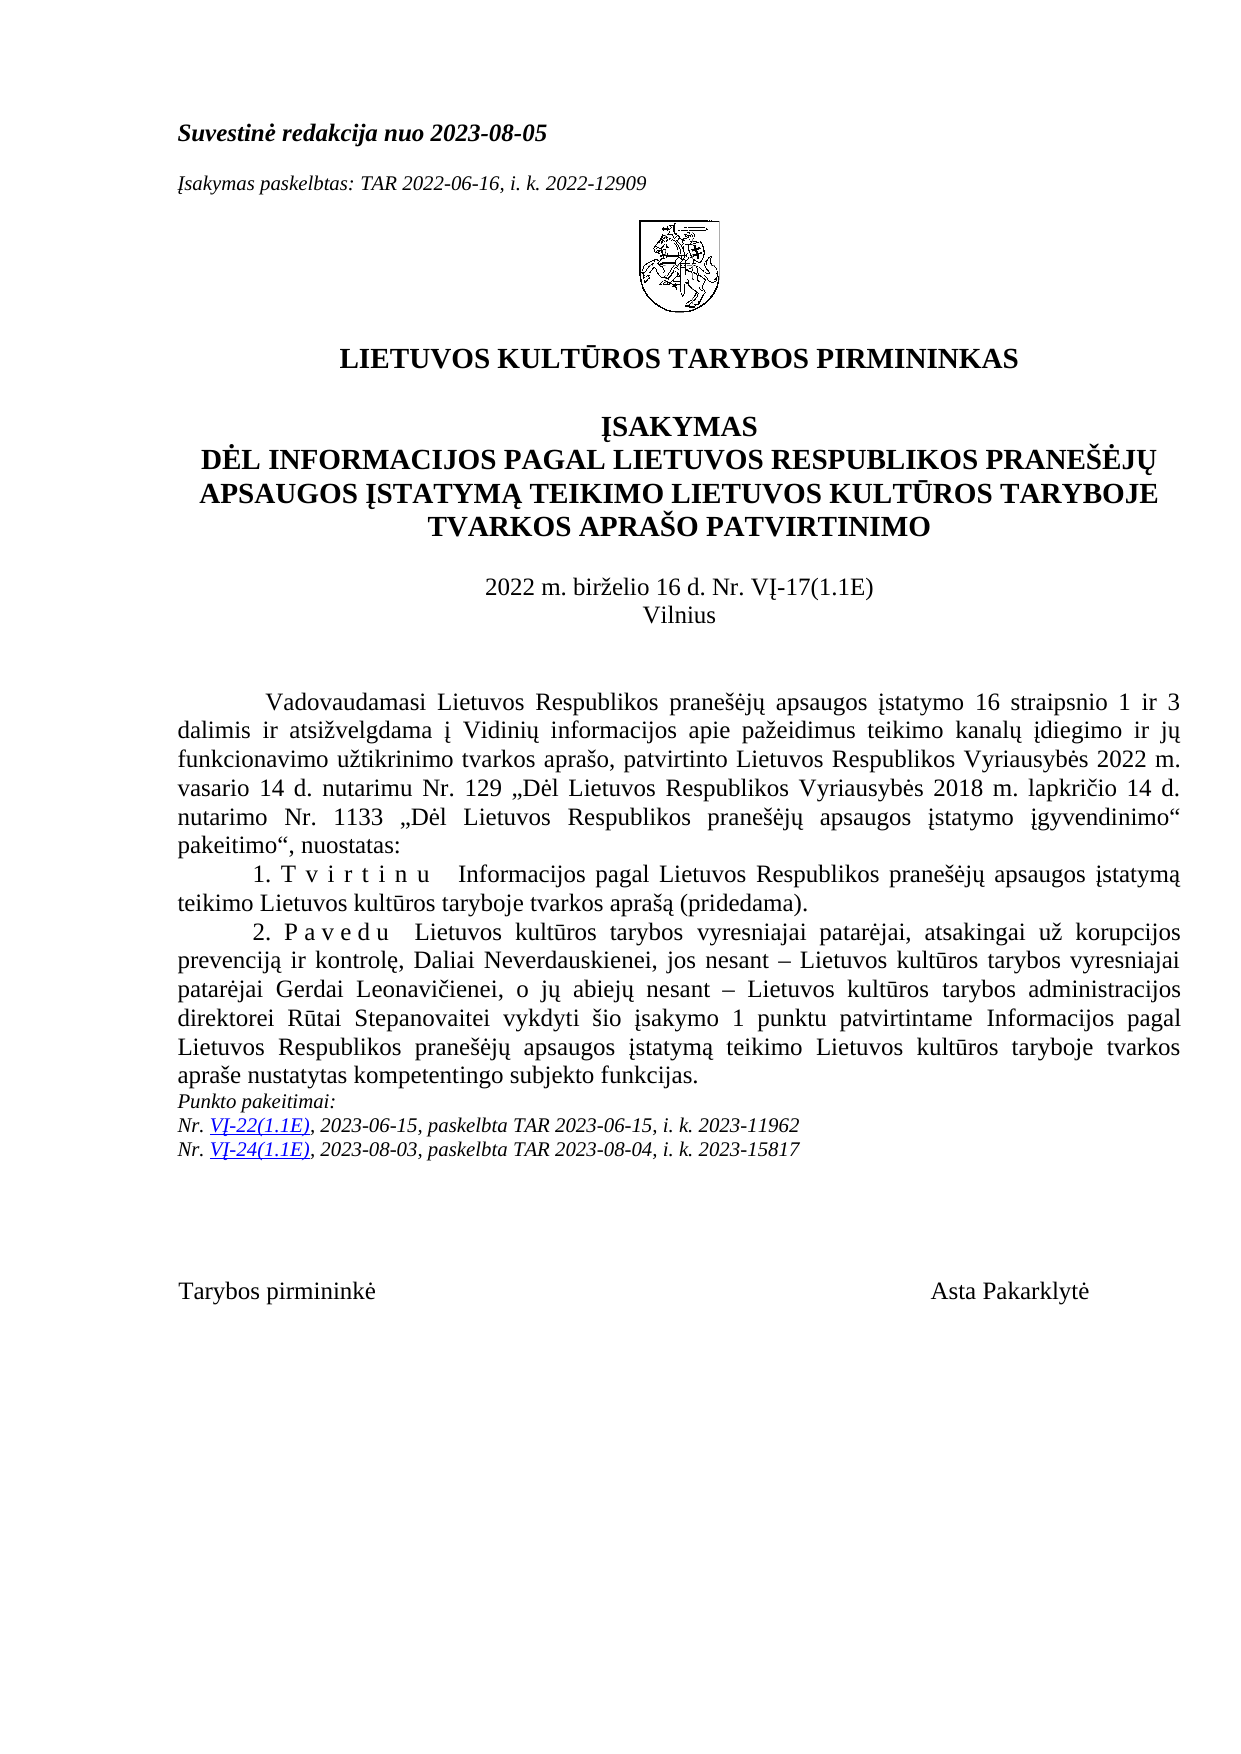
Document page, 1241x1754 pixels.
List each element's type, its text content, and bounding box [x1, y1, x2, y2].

text LIETUVOS KULTŪROS TARYBOS PIRMININKAS [177, 342, 1181, 375]
text Įsakymas paskelbtas: TAR 2022-06-16, i. k. 2022-12909 [177, 171, 1181, 195]
text Nr. VĮ-22(1.1E), 2023-06-15, paskelbta TAR 2023-06-15, i. k. 2023-11962 [177, 1113, 1181, 1137]
text Vadovaudamasi Lietuvos Respublikos pranešėjų apsaugos įstatymo 16 straipsnio 1 ir 3 dalimis ir atsižvelgdama į Vidinių informacijos apie pažeidimus teikimo kanalų įdiegimo ir jų funkcionavimo užtikrinimo tvarkos aprašo, patvirtinto Lietuvos Respublikos Vyriausybės 2022 m. vasario 14 d. nutarimu Nr. 129 „Dėl Lietuvos Respublikos Vyriausybės 2018 m. lapkričio 14 d. nutarimo Nr. 1133 „Dėl Lietuvos Respublikos pranešėjų apsaugos įstatymo įgyvendinimo“ pakeitimo“, nuostatas: [177, 687, 1181, 859]
text 1. T v i r t i n u Informacijos pagal Lietuvos Respublikos pranešėjų apsaugos įstatymą teikimo Lietuvos kultūros taryboje tvarkos aprašą (pridedama). [177, 859, 1181, 917]
text Nr. VĮ-24(1.1E), 2023-08-03, paskelbta TAR 2023-08-04, i. k. 2023-15817 [177, 1137, 1181, 1161]
text Tarybos pirmininkė Asta Pakarklytė [178, 1276, 1181, 1305]
text dėl INFORMACIJOS PAGAL LIETUVOS RESPUBLIKOS PRANEŠĖJŲ APSAUGOS ĮSTATYMĄ TEIKIMO LietuVOS KULTŪROS TARYBOJE TVARKOS APRAŠO PATVIRTINIMO [177, 442, 1181, 543]
text Vilnius [177, 600, 1181, 629]
text 2. Pavedu Lietuvos kultūros tarybos vyresniajai patarėjai, atsakingai už korupcijos prevenciją ir kontrolę, Daliai Neverdauskienei, jos nesant – Lietuvos kultūros tarybos vyresniajai patarėjai Gerdai Leonavičienei, o jų abiejų nesant – Lietuvos kultūros tarybos administracijos direktorei Rūtai Stepanovaitei vykdyti šio įsakymo 1 punktu patvirtintame Informacijos pagal Lietuvos Respublikos pranešėjų apsaugos įstatymą teikimo Lietuvos kultūros taryboje tvarkos apraše nustatytas kompetentingo subjekto funkcijas. [177, 917, 1181, 1089]
text Punkto pakeitimai: [177, 1089, 1181, 1113]
text Suvestinė redakcija nuo 2023-08-05 [177, 118, 1181, 147]
text ĮSAKYMAS [177, 409, 1181, 442]
text 2022 m. birželio 16 d. Nr. VĮ-17(1.1E) [177, 572, 1181, 600]
